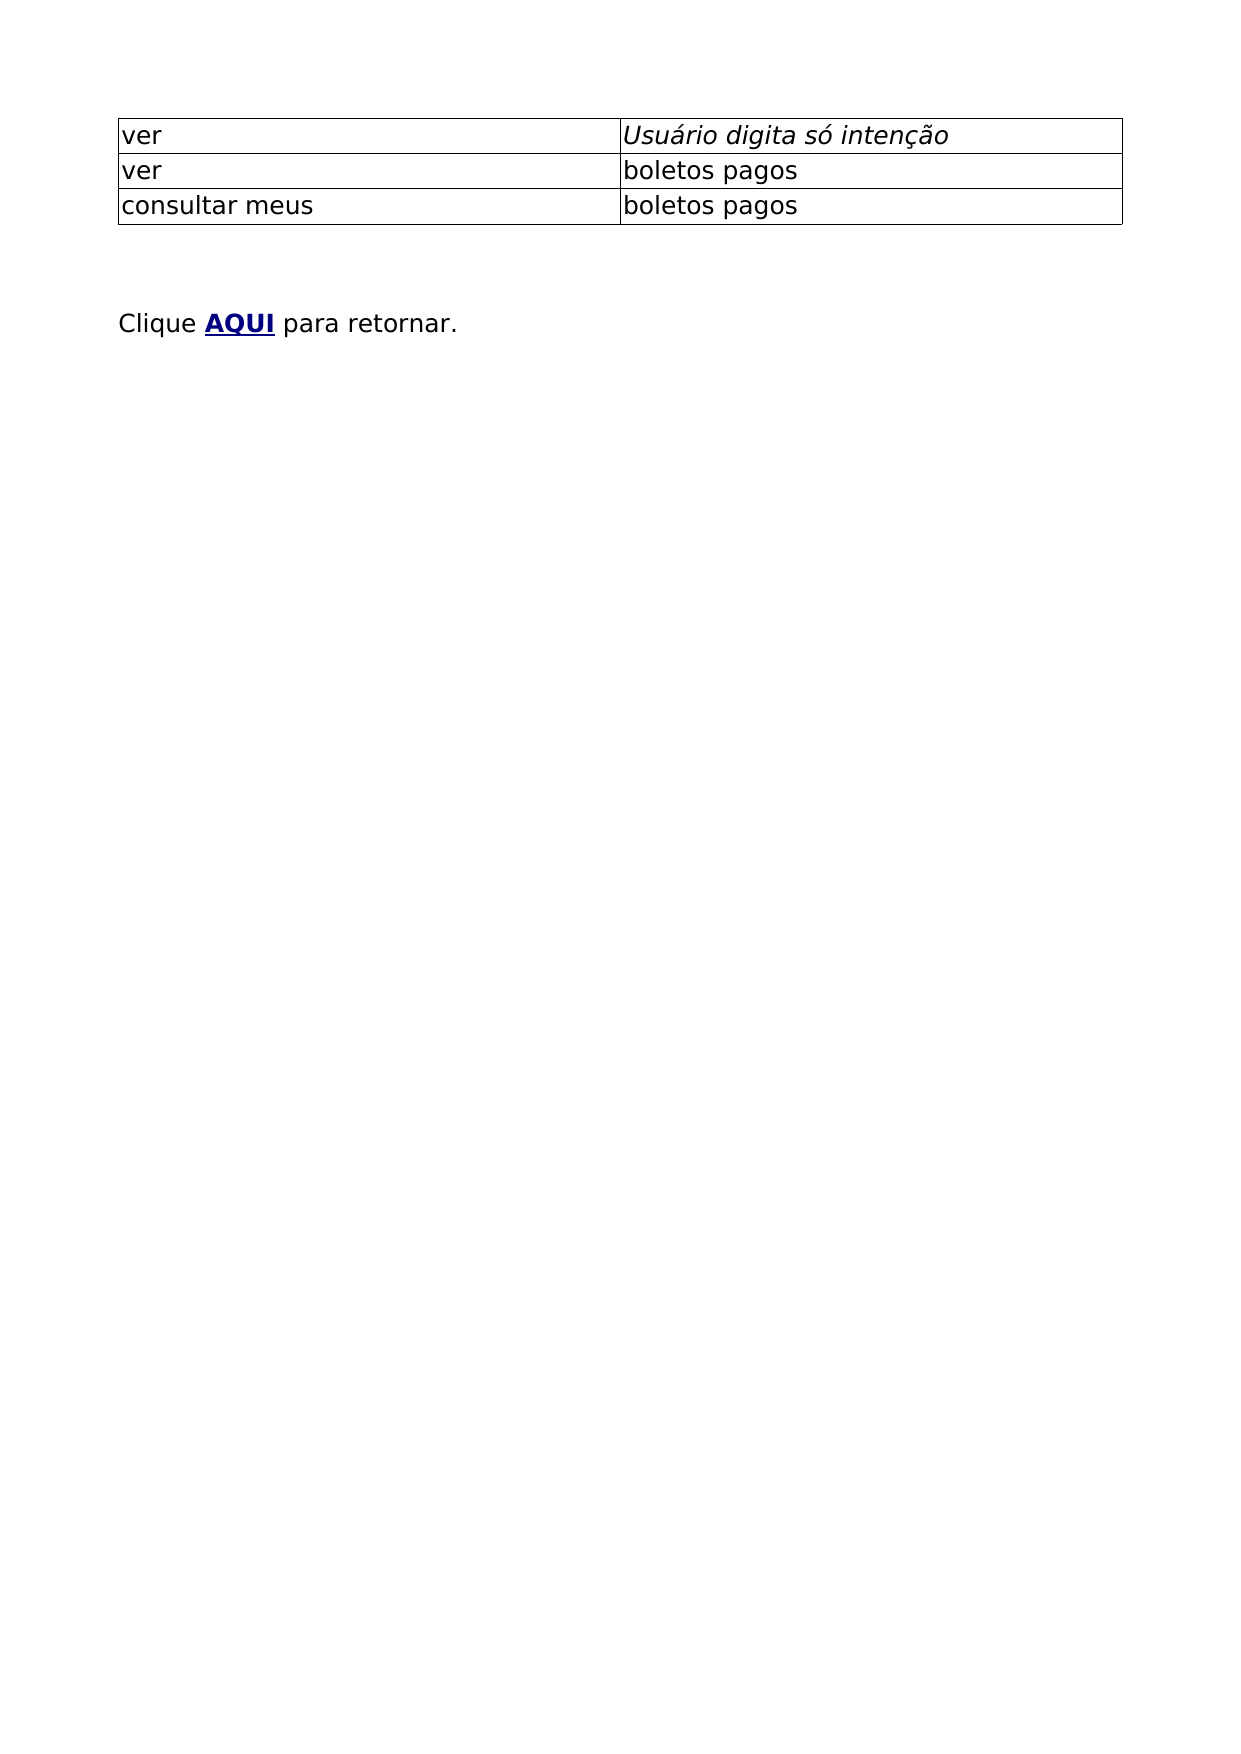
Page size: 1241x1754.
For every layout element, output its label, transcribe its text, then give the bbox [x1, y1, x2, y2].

table_cell consultar meus [119, 189, 620, 223]
table_cell ver [119, 154, 620, 188]
table_cell boletos pagos [621, 154, 1122, 188]
table_cell boletos pagos [621, 189, 1122, 223]
text Clique AQUI para retornar. [118, 309, 1122, 367]
table_cell Usuário digita só intenção [621, 119, 1122, 153]
table_cell ver [119, 119, 620, 153]
